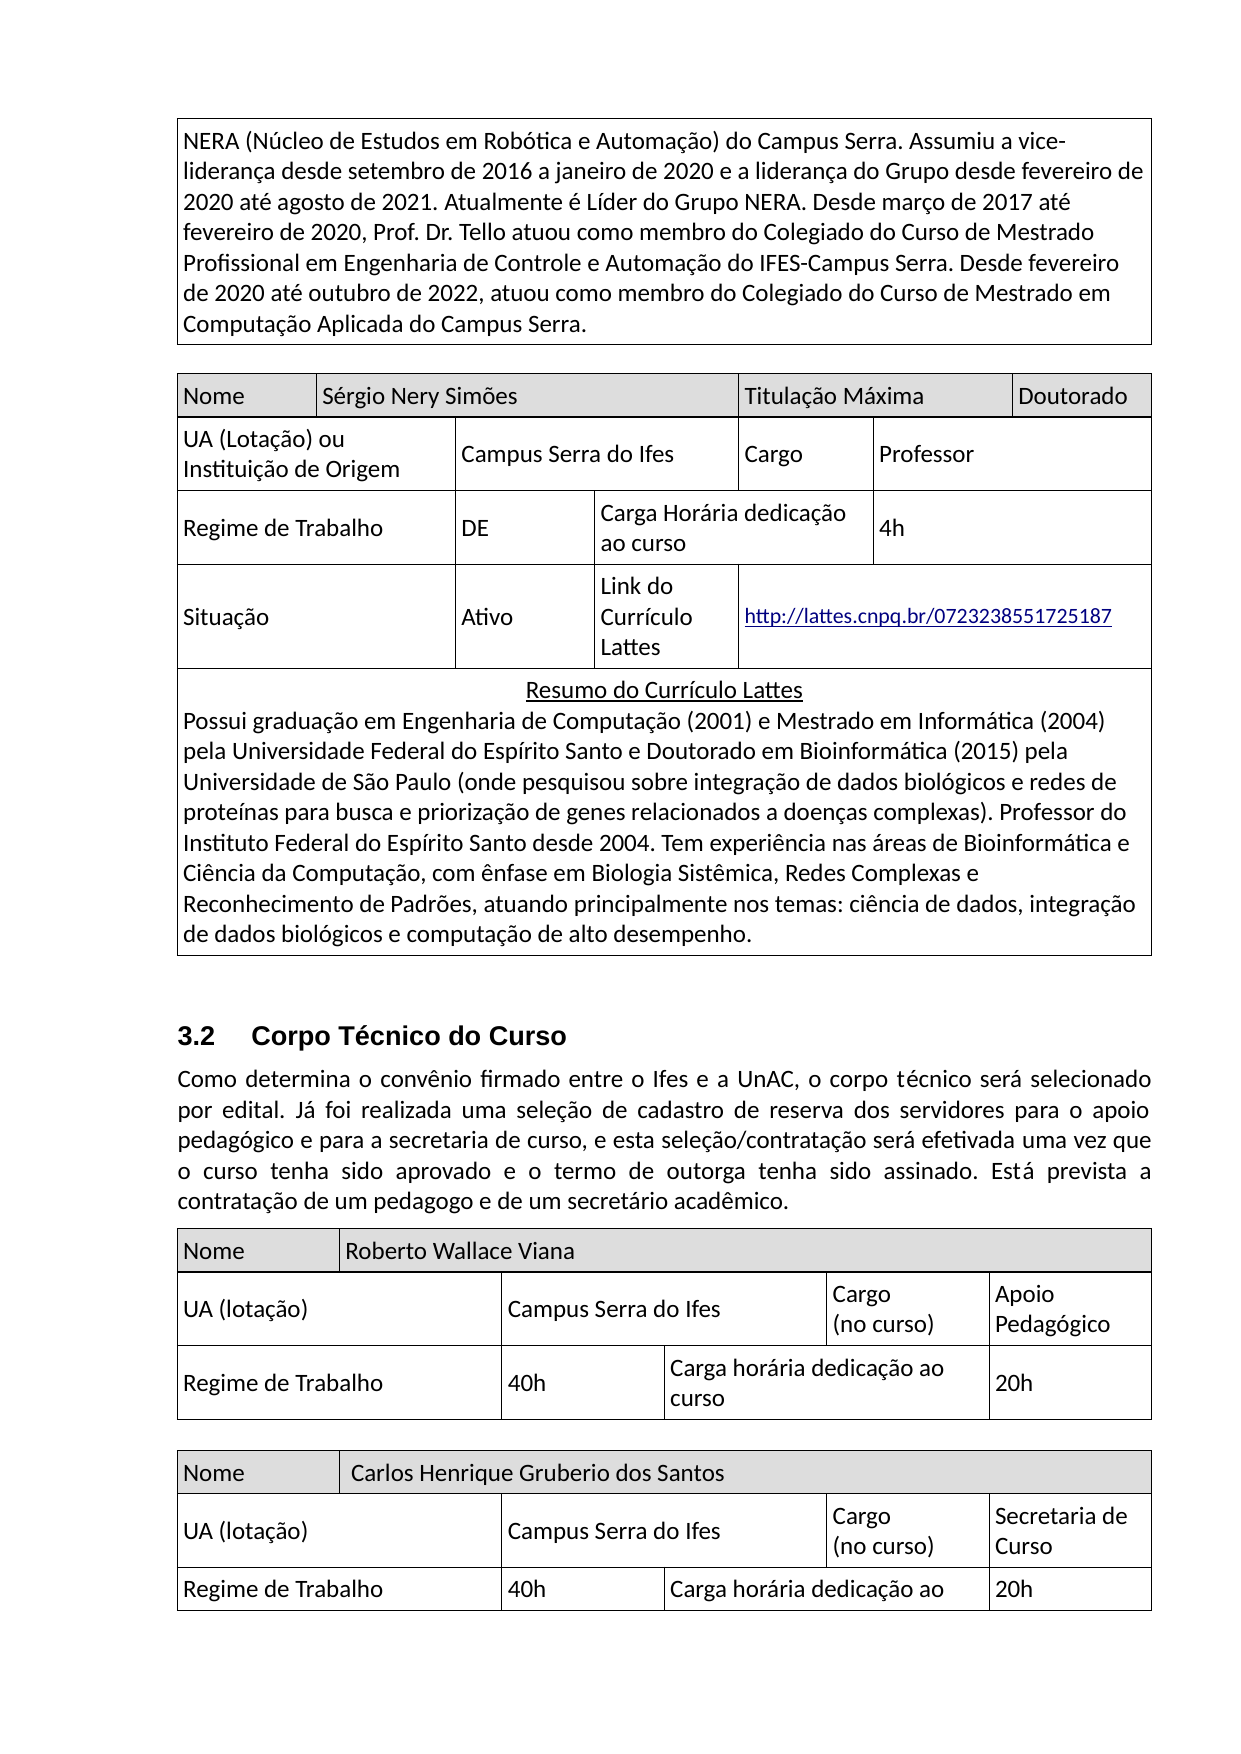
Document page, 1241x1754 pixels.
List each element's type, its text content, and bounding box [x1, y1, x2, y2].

table_header Carlos Henrique Gruberio dos Santos [340, 1451, 1151, 1493]
table_cell Carga Horária dedicação ao curso [595, 491, 873, 563]
table_cell NERA (Núcleo de Estudos em Robótica e Automação) do Campus Serra. Assumiu a vice-liderança desde setembro de 2016 a janeiro de 2020 e a liderança do Grupo desde fevereiro de 2020 até agosto de 2021. Atualmente é Líder do Grupo NERA. Desde março de 2017 até fevereiro de 2020, Prof. Dr. Tello atuou como membro do Colegiado do Curso de Mestrado Profissional em Engenharia de Controle e Automação do IFES-Campus Serra. Desde fevereiro de 2020 até outubro de 2022, atuou como membro do Colegiado do Curso de Mestrado em Computação Aplicada do Campus Serra. [178, 119, 1151, 344]
table_cell Campus Serra do Ifes [502, 1494, 826, 1567]
table_cell Cargo [739, 418, 873, 490]
table_cell Regime de Trabalho [178, 1346, 501, 1418]
table_header Doutorado [1013, 374, 1151, 416]
table_cell Campus Serra do Ifes [502, 1273, 826, 1345]
table_header Roberto Wallace Viana [340, 1229, 1151, 1271]
subtitle Corpo Técnico do Curso [177, 1019, 1152, 1051]
table_cell UA (lotação) [178, 1273, 501, 1345]
table_cell Regime de Trabalho [178, 491, 455, 563]
table_cell Campus Serra do Ifes [456, 418, 738, 490]
table_cell 40h [502, 1346, 664, 1418]
table_header Nome [178, 1229, 339, 1271]
table_cell Ativo [456, 565, 594, 667]
table_cell Professor [874, 418, 1151, 490]
table_cell Link do Currículo Lattes [595, 565, 738, 667]
table_header Titulação Máxima [739, 374, 1012, 416]
table_cell http://lattes.cnpq.br/0723238551725187 [739, 565, 1151, 667]
table_cell 20h [990, 1346, 1151, 1418]
table_header Nome [178, 374, 316, 416]
table_cell Cargo (no curso) [827, 1273, 989, 1345]
table_cell Regime de Trabalho [178, 1568, 501, 1609]
table_cell UA (Lotação) ou Instituição de Origem [178, 418, 455, 490]
table_cell Apoio Pedagógico [990, 1273, 1151, 1345]
table_cell DE [456, 491, 594, 563]
table_header Sérgio Nery Simões [317, 374, 738, 416]
table_cell Cargo (no curso) [827, 1494, 989, 1567]
table_cell Carga horária dedicação ao curso [665, 1346, 989, 1418]
table_cell 40h [502, 1568, 664, 1609]
table_cell Situação [178, 565, 455, 667]
table_header Nome [178, 1451, 339, 1493]
text Como determina o convênio firmado entre o Ifes e a UnAC, o corpo técnico será selecionado por edital. Já foi realizada uma seleção de cadastro de reserva dos servidores para o apoio pedagógico e para a secretaria de curso, e esta seleção/contratação será efetivada uma vez que o curso tenha sido aprovado e o termo de outorga tenha sido assinado. Está prevista a contratação de um pedagogo e de um secretário acadêmico. [177, 1063, 1152, 1216]
table_cell Resumo do Currículo Lattes Possui graduação em Engenharia de Computação (2001) e Mestrado em Informática (2004) pela Universidade Federal do Espírito Santo e Doutorado em Bioinformática (2015) pela Universidade de São Paulo (onde pesquisou sobre integração de dados biológicos e redes de proteínas para busca e priorização de genes relacionados a doenças complexas). Professor do Instituto Federal do Espírito Santo desde 2004. Tem experiência nas áreas de Bioinformática e Ciência da Computação, com ênfase em Biologia Sistêmica, Redes Complexas e Reconhecimento de Padrões, atuando principalmente nos temas: ciência de dados, integração de dados biológicos e computação de alto desempenho. [178, 669, 1151, 955]
table_cell Secretaria de Curso [990, 1494, 1151, 1567]
table_cell 4h [874, 491, 1151, 563]
table_cell UA (lotação) [178, 1494, 501, 1567]
table_cell Carga horária dedicação ao [665, 1568, 989, 1609]
table_cell 20h [990, 1568, 1151, 1609]
